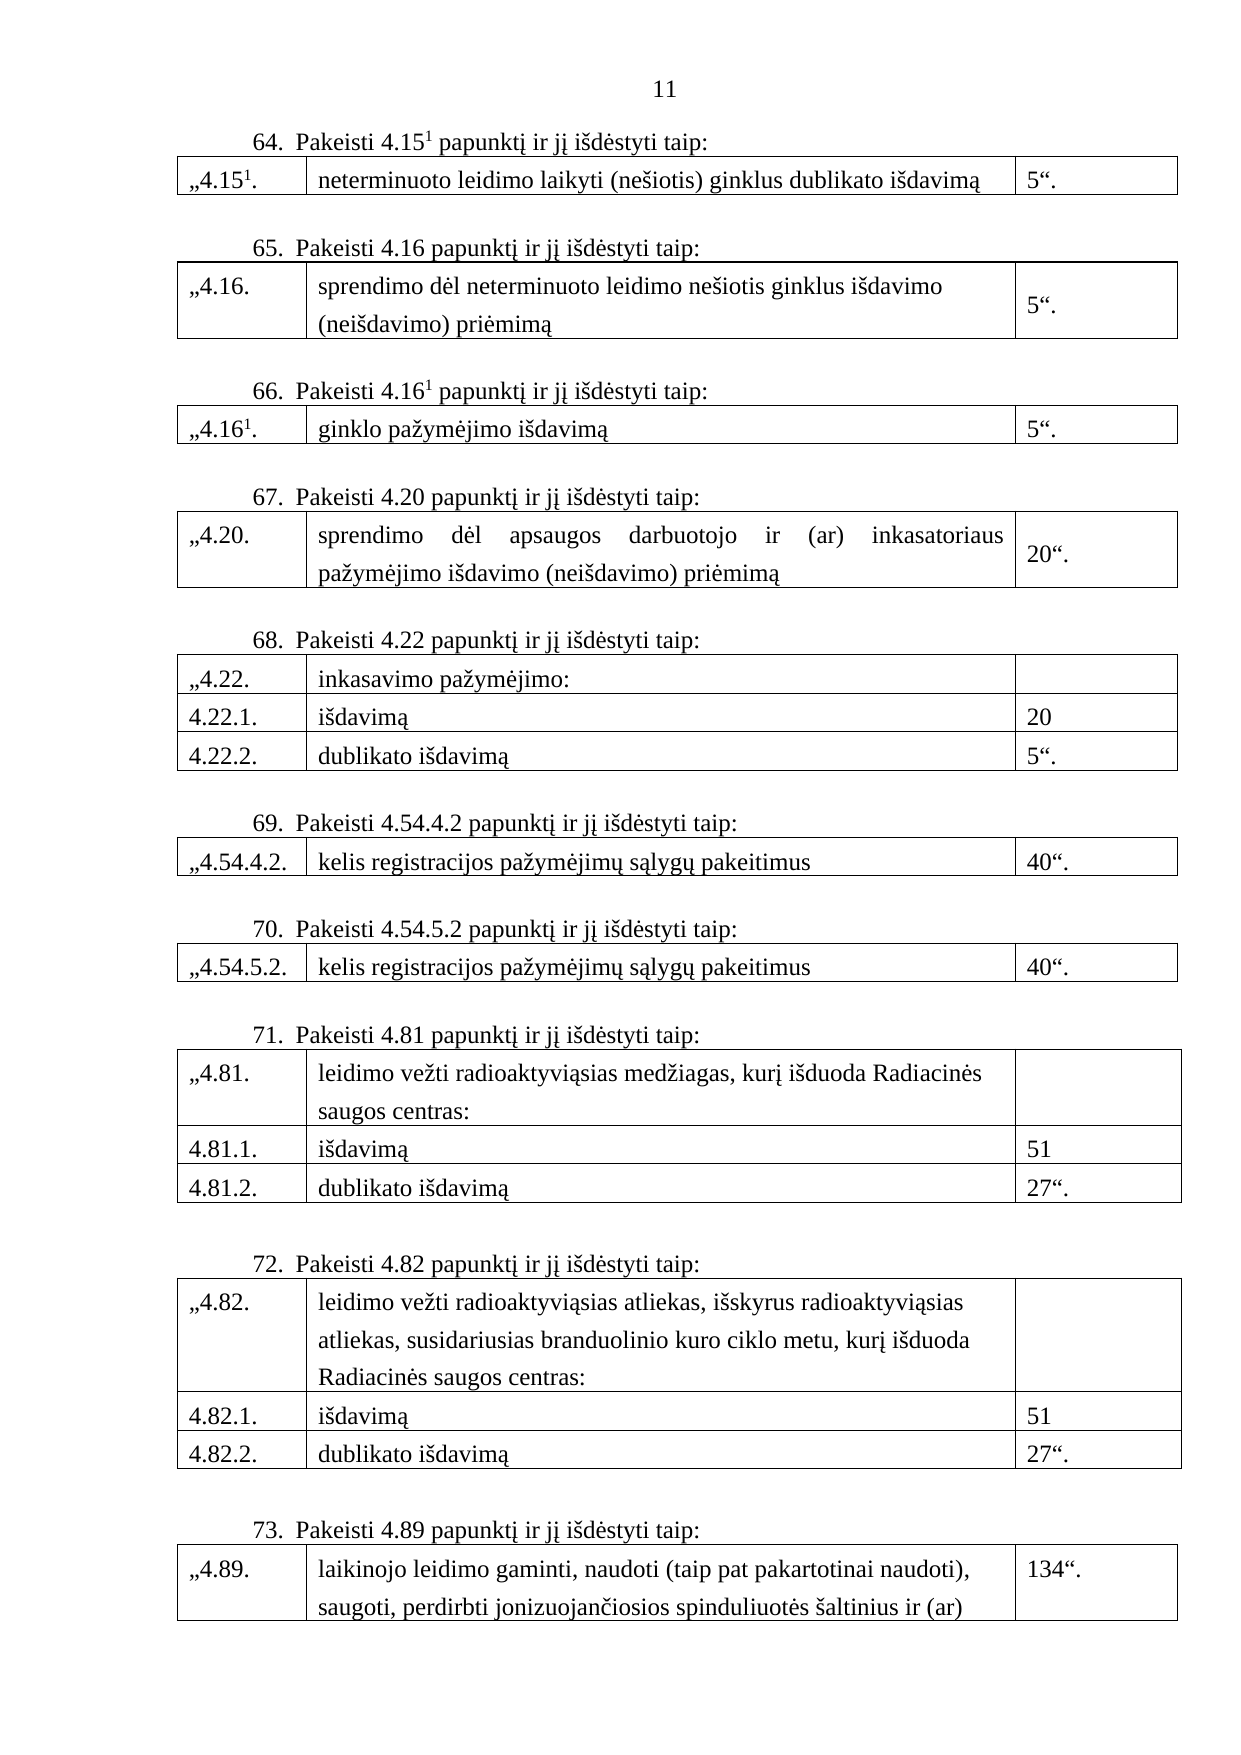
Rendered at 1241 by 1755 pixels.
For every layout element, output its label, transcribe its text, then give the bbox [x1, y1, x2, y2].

table_header inkasavimo pažymėjimo: [307, 655, 1015, 692]
table_header 5“. [1016, 406, 1177, 443]
table_header ginklo pažymėjimo išdavimą [307, 406, 1015, 443]
table_header 40“. [1016, 838, 1177, 875]
table_cell 4.81.2. [178, 1164, 306, 1202]
text 66. Pakeisti 4.161 papunktį ir jį išdėstyti taip: [177, 367, 1152, 405]
table_cell išdavimą [307, 1126, 1015, 1163]
table_cell dublikato išdavimą [307, 1164, 1015, 1202]
table_cell dublikato išdavimą [307, 732, 1015, 769]
table_cell išdavimą [307, 694, 1015, 731]
table_cell 51 [1016, 1126, 1181, 1163]
table_cell 4.82.1. [178, 1392, 306, 1430]
table_header 40“. [1016, 944, 1177, 981]
table_header leidimo vežti radioaktyviąsias medžiagas, kurį išduoda Radiacinės saugos centras: [307, 1050, 1015, 1124]
table_header „4.161. [178, 406, 306, 443]
table_header neterminuoto leidimo laikyti (nešiotis) ginklus dublikato išdavimą [307, 157, 1015, 194]
text 67. Pakeisti 4.20 papunktį ir jį išdėstyti taip: [177, 473, 1152, 511]
table_header sprendimo dėl apsaugos darbuotojo ir (ar) inkasatoriaus pažymėjimo išdavimo (neišdavimo) priėmimą [307, 512, 1015, 587]
table_header 20“. [1016, 512, 1177, 587]
table_header leidimo vežti radioaktyviąsias atliekas, išskyrus radioaktyviąsias atliekas, susidariusias branduolinio kuro ciklo metu, kurį išduoda Radiacinės saugos centras: [307, 1279, 1015, 1391]
table_header „4.89. [178, 1545, 306, 1620]
table_header „4.20. [178, 512, 306, 587]
table_cell 27“. [1016, 1431, 1181, 1468]
table_header kelis registracijos pažymėjimų sąlygų pakeitimus [307, 838, 1015, 875]
text 65. Pakeisti 4.16 papunktį ir jį išdėstyti taip: [177, 224, 1152, 261]
table_cell 51 [1016, 1392, 1181, 1430]
table_header 5“. [1016, 157, 1177, 194]
text 70. Pakeisti 4.54.5.2 papunktį ir jį išdėstyti taip: [177, 905, 1152, 943]
table_header „4.22. [178, 655, 306, 692]
text 68. Pakeisti 4.22 papunktį ir jį išdėstyti taip: [177, 616, 1152, 654]
table_header kelis registracijos pažymėjimų sąlygų pakeitimus [307, 944, 1015, 981]
table_header [1016, 655, 1177, 692]
table_cell 4.22.1. [178, 694, 306, 731]
table_header „4.54.4.2. [178, 838, 306, 875]
table_cell dublikato išdavimą [307, 1431, 1015, 1468]
table_header 134“. [1016, 1545, 1177, 1620]
table_header „4.81. [178, 1050, 306, 1124]
table_header sprendimo dėl neterminuoto leidimo nešiotis ginklus išdavimo (neišdavimo) priėmimą [307, 263, 1015, 337]
text 69. Pakeisti 4.54.4.2 papunktį ir jį išdėstyti taip: [177, 799, 1152, 837]
text 73. Pakeisti 4.89 papunktį ir jį išdėstyti taip: [177, 1507, 1152, 1544]
table_header „4.54.5.2. [178, 944, 306, 981]
text 64. Pakeisti 4.151 papunktį ir jį išdėstyti taip: [177, 118, 1152, 156]
table_cell 27“. [1016, 1164, 1181, 1202]
table_cell 4.82.2. [178, 1431, 306, 1468]
table_header „4.151. [178, 157, 306, 194]
table_cell 5“. [1016, 732, 1177, 769]
table_header „4.16. [178, 263, 306, 337]
table_cell išdavimą [307, 1392, 1015, 1430]
table_cell 4.22.2. [178, 732, 306, 769]
text 71. Pakeisti 4.81 papunktį ir jį išdėstyti taip: [177, 1011, 1152, 1048]
table_cell 4.81.1. [178, 1126, 306, 1163]
text 72. Pakeisti 4.82 papunktį ir jį išdėstyti taip: [177, 1240, 1152, 1278]
table_header [1016, 1279, 1181, 1391]
table_header „4.82. [178, 1279, 306, 1391]
table_header [1016, 1050, 1181, 1124]
table_header 5“. [1016, 263, 1177, 337]
table_cell 20 [1016, 694, 1177, 731]
table_header laikinojo leidimo gaminti, naudoti (taip pat pakartotinai naudoti), saugoti, perdirbti jonizuojančiosios spinduliuotės šaltinius ir (ar) [307, 1545, 1015, 1620]
